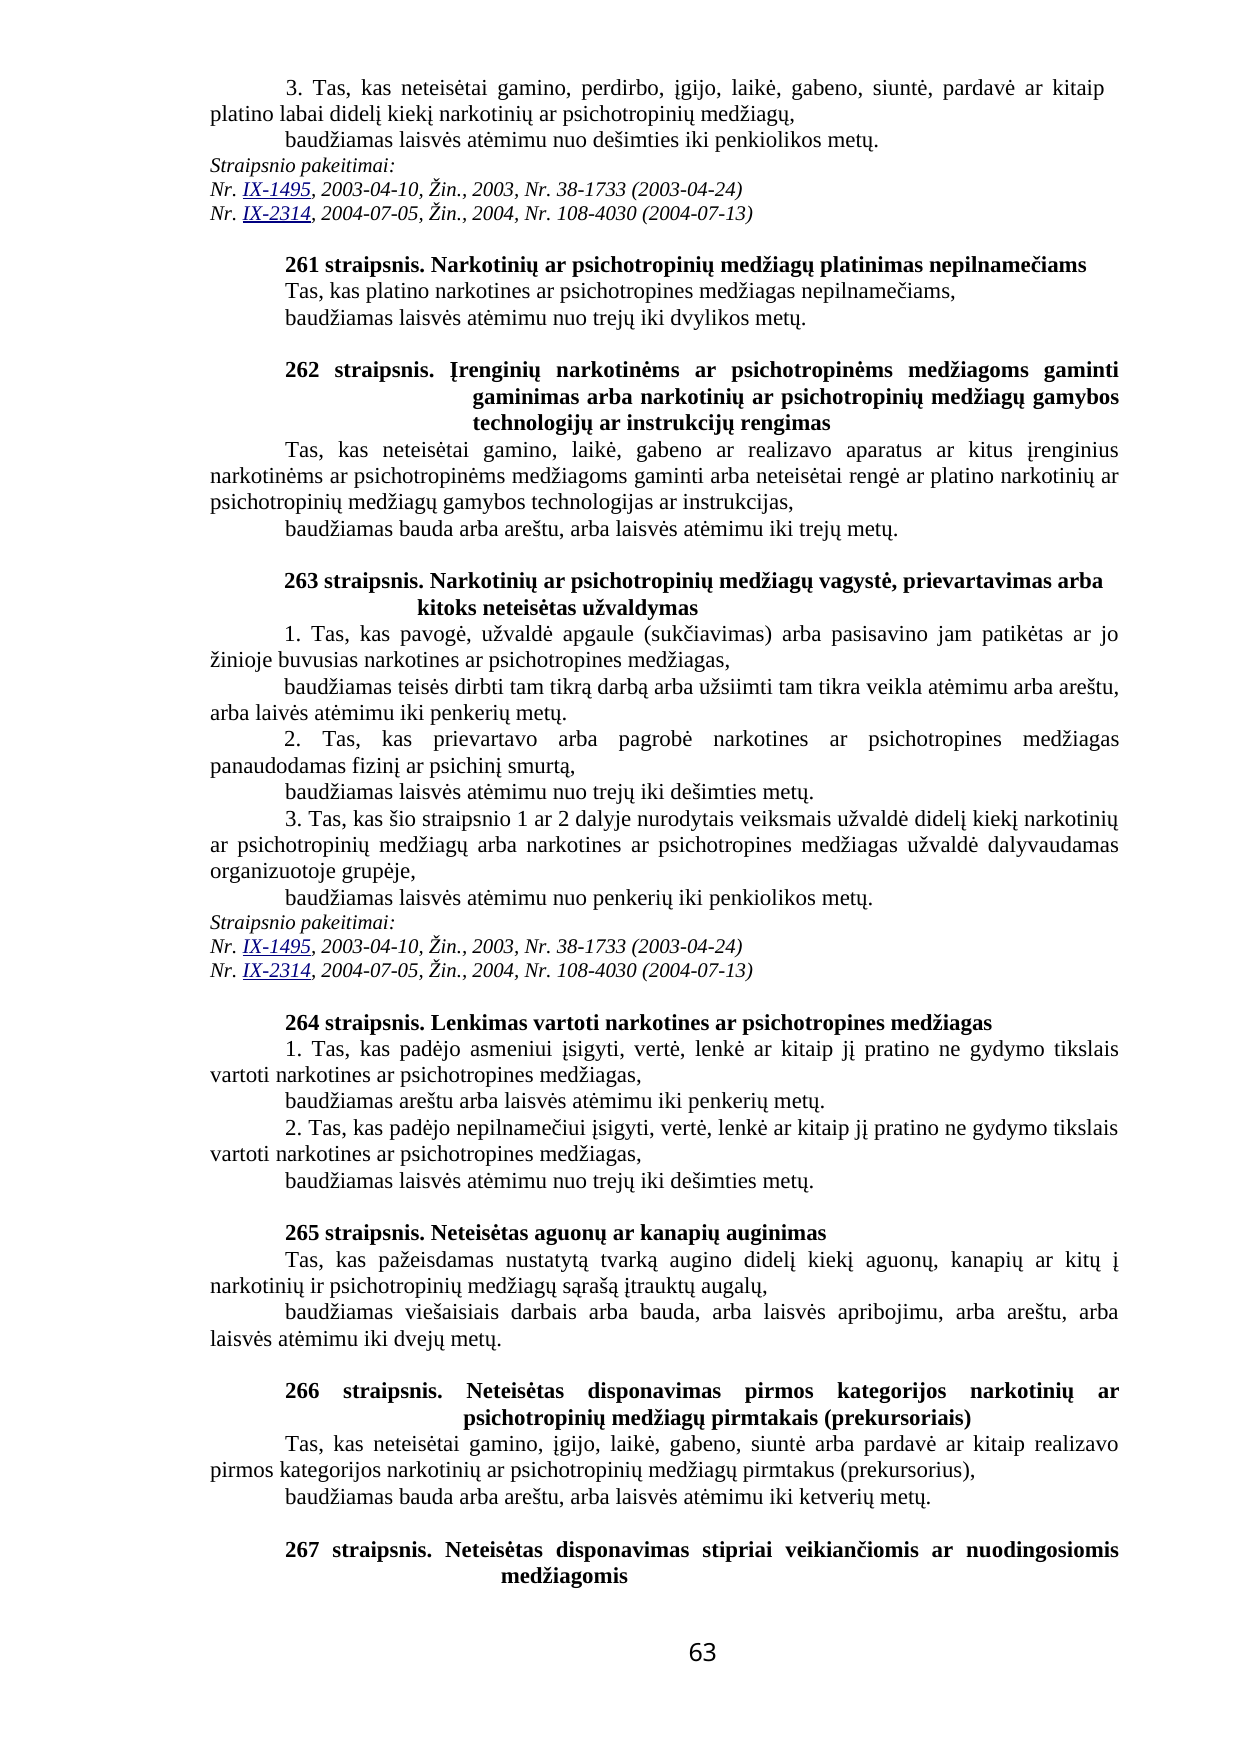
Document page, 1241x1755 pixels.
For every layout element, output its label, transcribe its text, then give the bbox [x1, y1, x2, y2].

text Straipsnio pakeitimai: [210, 153, 1120, 177]
text Nr. IX-2314, 2004-07-05, Žin., 2004, Nr. 108-4030 (2004-07-13) [210, 201, 1120, 225]
text baudžiamas viešaisiais darbais arba bauda, arba laisvės apribojimu, arba areštu, arba laisvės atėmimu iki dvejų metų. [210, 1298, 1120, 1351]
text Nr. IX-2314, 2004-07-05, Žin., 2004, Nr. 108-4030 (2004-07-13) [210, 958, 1120, 982]
text Tas, kas neteisėtai gamino, laikė, gabeno ar realizavo aparatus ar kitus įrenginius narkotinėms ar psichotropinėms medžiagoms gaminti arba neteisėtai rengė ar platino narkotinių ar psichotropinių medžiagų gamybos technologijas ar instrukcijas, [210, 436, 1120, 515]
text 1. Tas, kas pavogė, užvaldė apgaule (sukčiavimas) arba pasisavino jam patikėtas ar jo žinioje buvusias narkotines ar psichotropines medžiagas, [210, 620, 1120, 673]
text baudžiamas laisvės atėmimu nuo trejų iki dešimties metų. [210, 1167, 1120, 1193]
text baudžiamas bauda arba areštu, arba laisvės atėmimu iki ketverių metų. [210, 1483, 1120, 1509]
text Nr. IX-1495, 2003-04-10, Žin., 2003, Nr. 38-1733 (2003-04-24) [210, 177, 1120, 201]
text baudžiamas laisvės atėmimu nuo trejų iki dešimties metų. [210, 778, 1120, 804]
text 261 straipsnis. Narkotinių ar psichotropinių medžiagų platinimas nepilnamečiams [285, 251, 1120, 277]
text Tas, kas neteisėtai gamino, įgijo, laikė, gabeno, siuntė arba pardavė ar kitaip realizavo pirmos kategorijos narkotinių ar psichotropinių medžiagų pirmtakus (prekursorius), [210, 1430, 1120, 1483]
text baudžiamas laisvės atėmimu nuo penkerių iki penkiolikos metų. [210, 884, 1120, 910]
text baudžiamas teisės dirbti tam tikrą darbą arba užsiimti tam tikra veikla atėmimu arba areštu, arba laivės atėmimu iki penkerių metų. [210, 673, 1120, 726]
text baudžiamas bauda arba areštu, arba laisvės atėmimu iki trejų metų. [210, 515, 1120, 541]
text 266 straipsnis. Neteisėtas disponavimas pirmos kategorijos narkotinių ar psichotropinių medžiagų pirmtakais (prekursoriais) [285, 1377, 1120, 1430]
text baudžiamas areštu arba laisvės atėmimu iki penkerių metų. [210, 1088, 1120, 1114]
text Tas, kas platino narkotines ar psichotropines medžiagas nepilnamečiams, [210, 277, 1120, 304]
text 262 straipsnis. Įrenginių narkotinėms ar psichotropinėms medžiagoms gaminti gaminimas arba narkotinių ar psichotropinių medžiagų gamybos technologijų ar instrukcijų rengimas [285, 357, 1120, 436]
text Straipsnio pakeitimai: [210, 910, 1120, 934]
text Tas, kas pažeisdamas nustatytą tvarką augino didelį kiekį aguonų, kanapių ar kitų į narkotinių ir psichotropinių medžiagų sąrašą įtrauktų augalų, [210, 1246, 1120, 1298]
text kitoks neteisėtas užvaldymas [210, 594, 1120, 620]
text 1. Tas, kas padėjo asmeniui įsigyti, vertė, lenkė ar kitaip jį pratino ne gydymo tikslais vartoti narkotines ar psichotropines medžiagas, [210, 1035, 1120, 1088]
text baudžiamas laisvės atėmimu nuo dešimties iki penkiolikos metų. [210, 126, 1120, 153]
text 263 straipsnis. Narkotinių ar psichotropinių medžiagų vagystė, prievartavimas arba [210, 567, 1120, 594]
text 267 straipsnis. Neteisėtas disponavimas stipriai veikiančiomis ar nuodingosiomis medžiagomis [285, 1536, 1120, 1588]
text 265 straipsnis. Neteisėtas aguonų ar kanapių auginimas [210, 1219, 1120, 1246]
text 3. Tas, kas neteisėtai gamino, perdirbo, įgijo, laikė, gabeno, siuntė, pardavė ar kitaip platino labai didelį kiekį narkotinių ar psichotropinių medžiagų, [210, 73, 1106, 126]
text 264 straipsnis. Lenkimas vartoti narkotines ar psichotropines medžiagas [210, 1008, 1120, 1035]
text Nr. IX-1495, 2003-04-10, Žin., 2003, Nr. 38-1733 (2003-04-24) [210, 934, 1120, 958]
text 2. Tas, kas prievartavo arba pagrobė narkotines ar psichotropines medžiagas panaudodamas fizinį ar psichinį smurtą, [210, 726, 1120, 778]
text 3. Tas, kas šio straipsnio 1 ar 2 dalyje nurodytais veiksmais užvaldė didelį kiekį narkotinių ar psichotropinių medžiagų arba narkotines ar psichotropines medžiagas užvaldė dalyvaudamas organizuotoje grupėje, [210, 804, 1120, 884]
text baudžiamas laisvės atėmimu nuo trejų iki dvylikos metų. [210, 304, 1120, 330]
text 2. Tas, kas padėjo nepilnamečiui įsigyti, vertė, lenkė ar kitaip jį pratino ne gydymo tikslais vartoti narkotines ar psichotropines medžiagas, [210, 1114, 1120, 1167]
